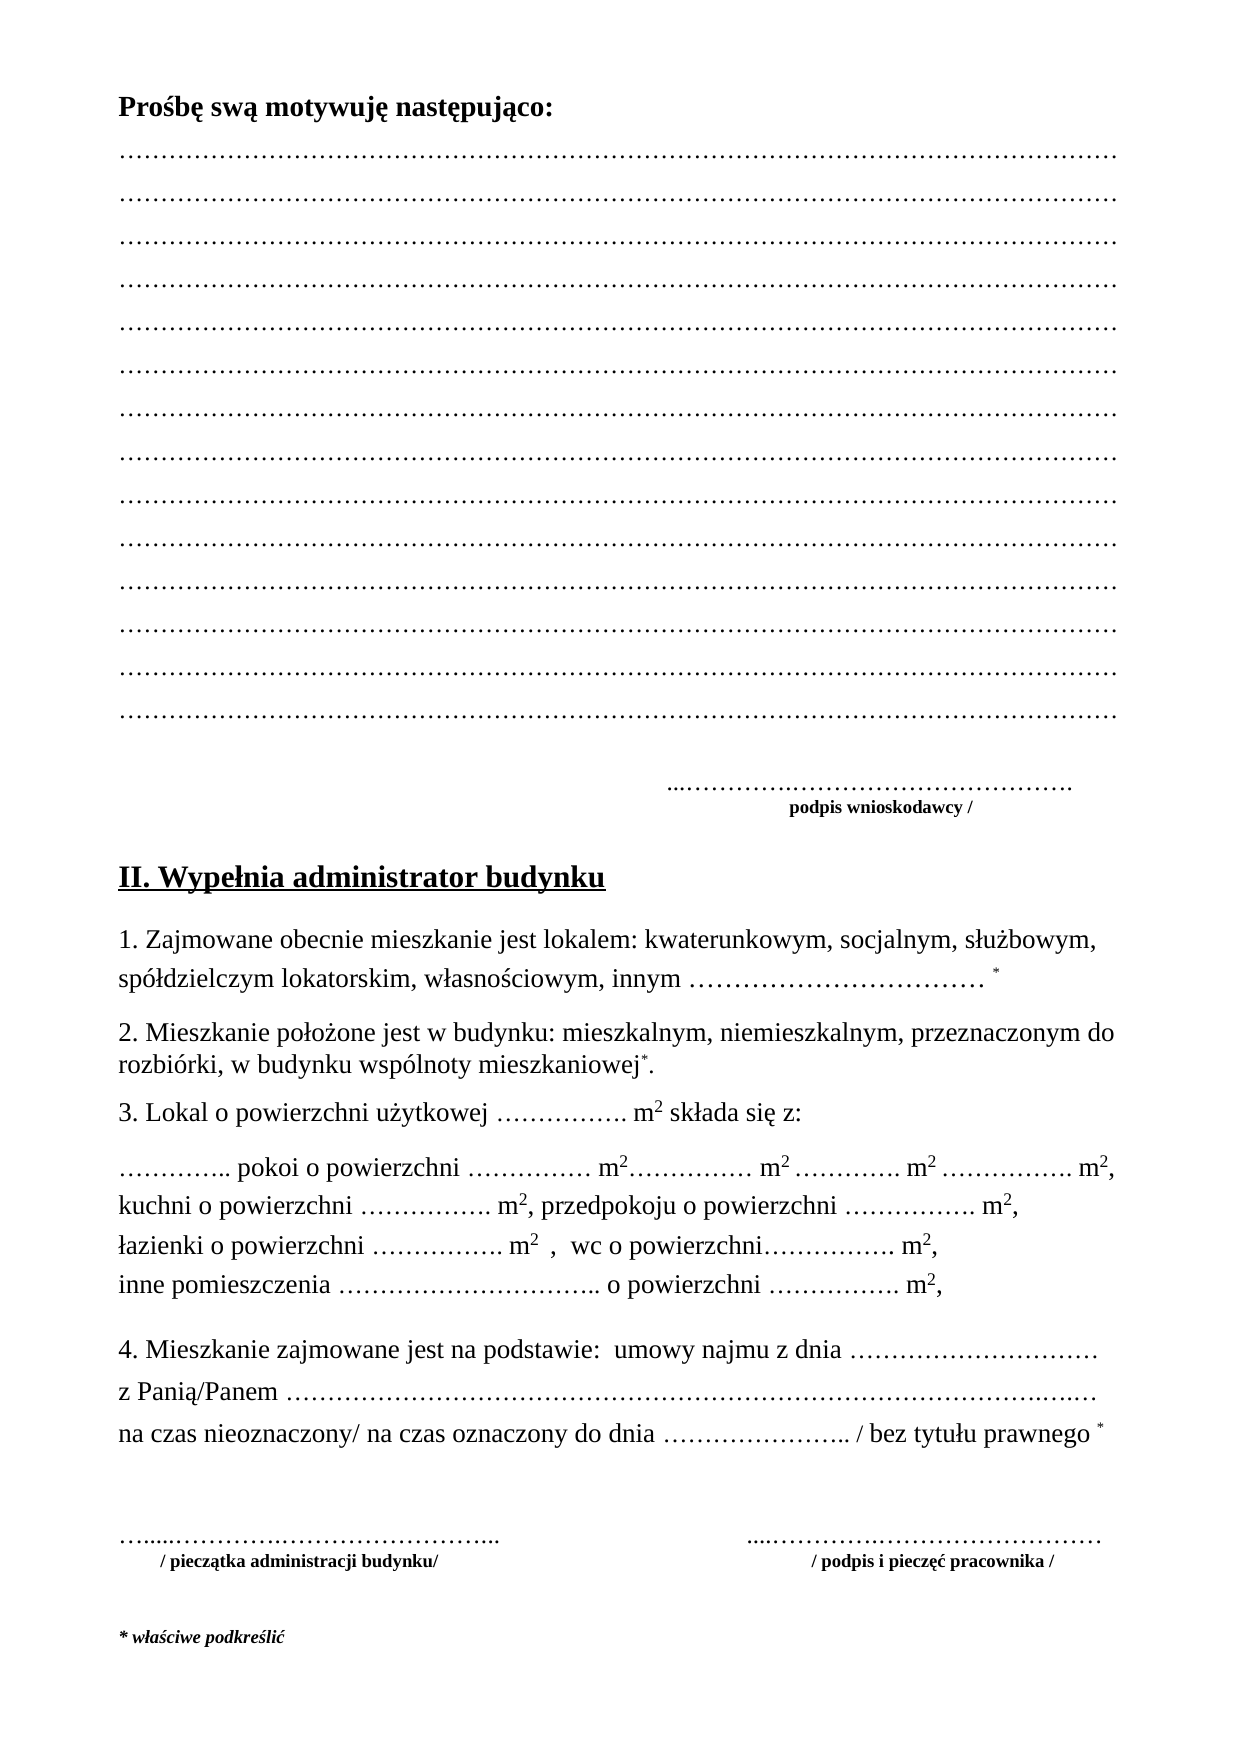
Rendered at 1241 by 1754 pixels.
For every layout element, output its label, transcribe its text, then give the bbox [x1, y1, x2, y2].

text 1. Zajmowane obecnie mieszkanie jest lokalem: kwaterunkowym, socjalnym, służbowym, [118, 923, 1122, 954]
text 2. Mieszkanie położone jest w budynku: mieszkalnym, niemieszkalnym, przeznaczonym do [118, 1011, 1122, 1049]
text inne pomieszczenia ………………………….. o powierzchni ……………. m2, [118, 1262, 1122, 1302]
text spółdzielczym lokatorskim, własnościowym, innym …………………………… * [118, 962, 1122, 993]
text ….....………….……………………. .. ....………….……………………… / pieczątka administracji budynku/ / podpis i pieczęć pracownika / [118, 1517, 1122, 1617]
text 4. Mieszkanie zajmowane jest na podstawie: umowy najmu z dnia ………………………… z Panią/Panem ……………………………………………………………………………….….… na czas nieoznaczony/ na czas oznaczony do dnia ………………….. / bez tytułu prawnego * [118, 1325, 1122, 1450]
text ...………….……………………………. [118, 767, 1122, 796]
text podpis wnioskodawcy / [118, 796, 1122, 829]
text ………………………………………………………………………………………………………… [118, 695, 1122, 724]
text ………………………………………………………………………………………………………… ………………………………………………………………………………………………………… ………………………………………………………………………………………………………… ………………………………………………………………………………………………………… ………………………………………………………………………………………………………… [118, 264, 1122, 465]
text * właściwe podkreślić [118, 1617, 1122, 1650]
text kuchni o powierzchni ……………. m2, przedpokoju o powierzchni ……………. m2, [118, 1183, 1122, 1222]
text ………………………………………………………………………………………………………… ………………………………………………………………………………………………………… [118, 566, 1122, 638]
text łazienki o powierzchni ……………. m2 , wc o powierzchni……………. m2, [118, 1222, 1122, 1262]
text ………………………………………………………………………………………………………… [118, 221, 1122, 250]
text Prośbę swą motywuję następująco: [118, 89, 1122, 122]
text ………………………………………………………………………………………………………… [118, 652, 1122, 681]
text ………………………………………………………………………………………………………… ………………………………………………………………………………………………………… [118, 135, 1122, 207]
text ………….. pokoi o powierzchni …………… m2…………… m2 …………. m2 ……………. m2, [118, 1149, 1122, 1183]
text rozbiórki, w budynku wspólnoty mieszkaniowej*. 3. Lokal o powierzchni użytkowej ……………. m2 składa się z: [118, 1055, 1122, 1149]
text ………………………………………………………………………………………………………… ………………………………………………………………………………………………………… [118, 480, 1122, 552]
text II. Wypełnia administrator budynku [118, 858, 1122, 894]
